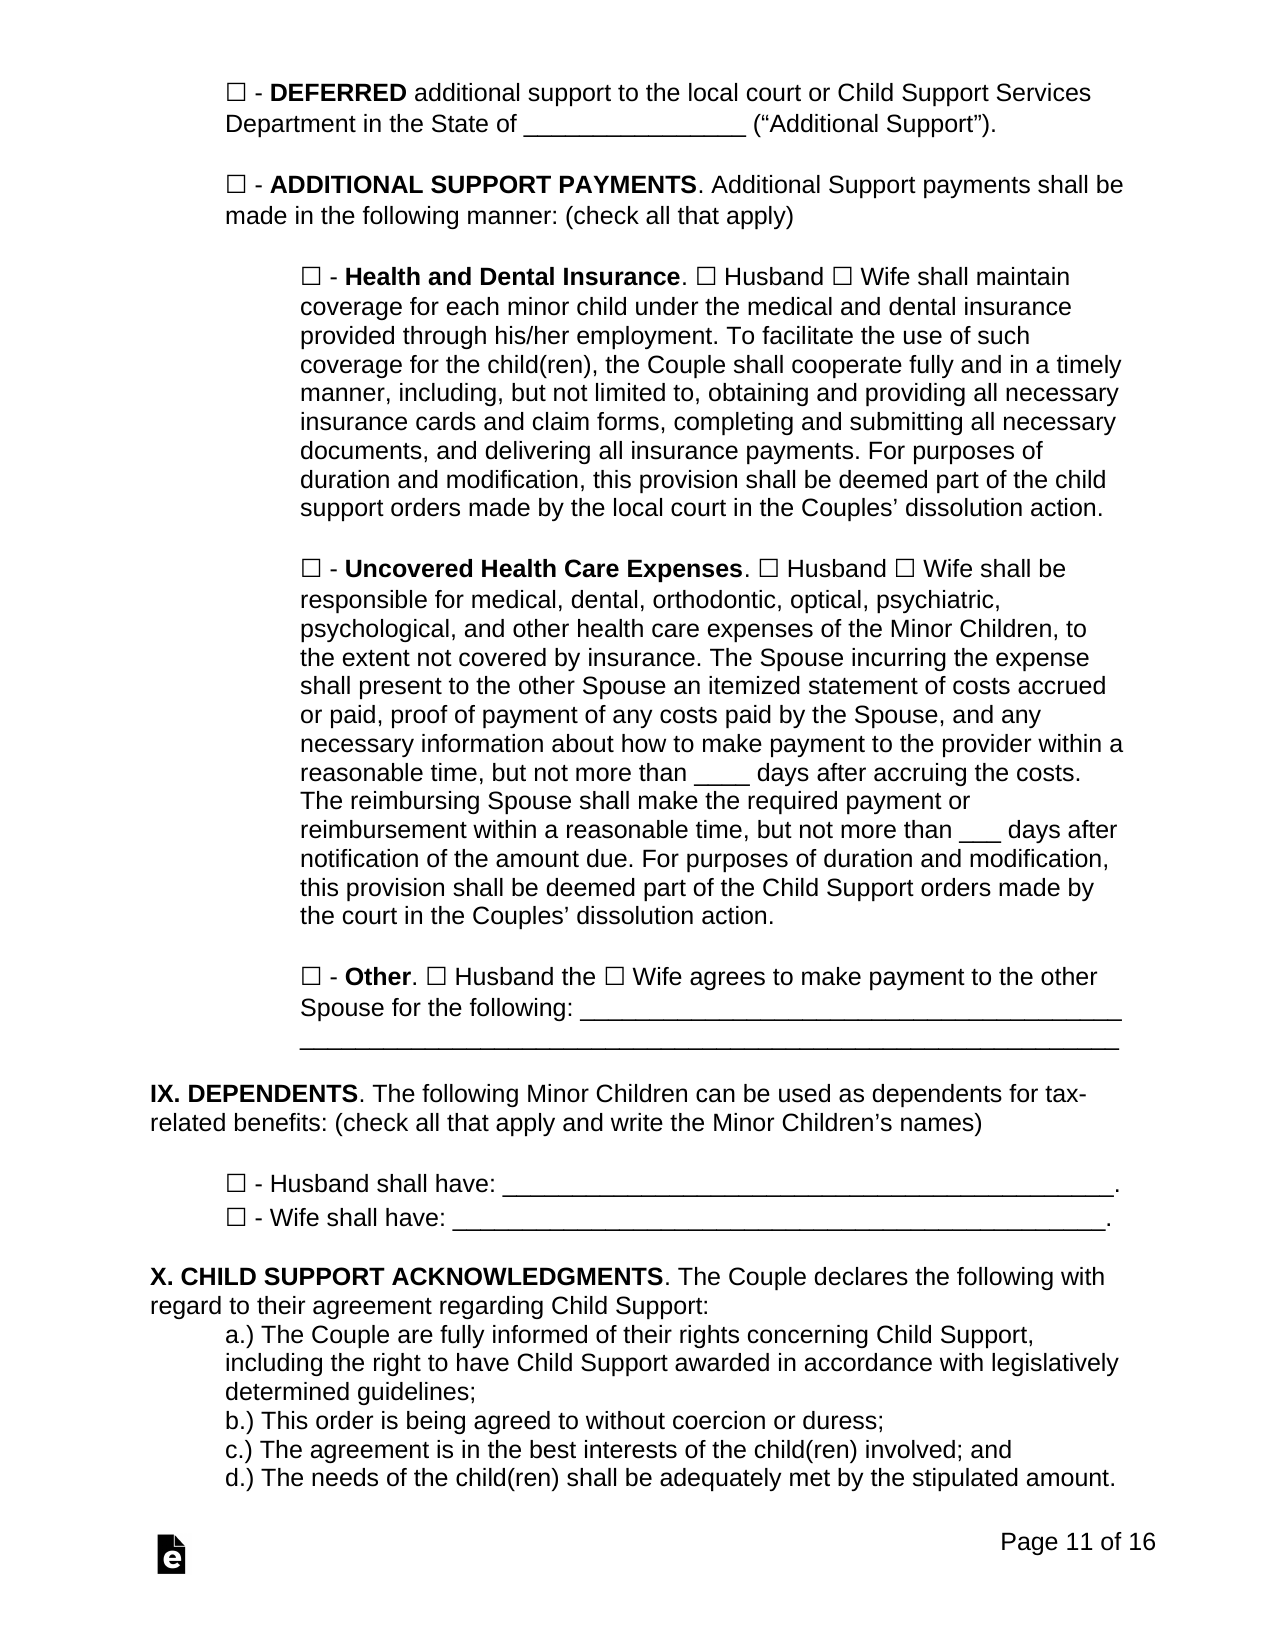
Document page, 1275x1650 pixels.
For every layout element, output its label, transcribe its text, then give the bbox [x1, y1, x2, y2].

text ☐ - DEFERRED additional support to the local court or Child Support Services Department in the State of ________________ (“Additional Support”). [225, 75, 1125, 138]
text c.) The agreement is in the best interests of the child(ren) involved; and [150, 1435, 1125, 1463]
text ☐ - Wife shall have: _______________________________________________. [225, 1199, 1125, 1233]
text ☐ - Health and Dental Insurance. ☐ Husband ☐ Wife shall maintain coverage for each minor child under the medical and dental insurance provided through his/her employment. To facilitate the use of such coverage for the child(ren), the Couple shall cooperate fully and in a timely manner, including, but not limited to, obtaining and providing all necessary insurance cards and claim forms, completing and submitting all necessary documents, and delivering all insurance payments. For purposes of duration and modification, this provision shall be deemed part of the child support orders made by the local court in the Couples’ dissolution action. [300, 258, 1125, 522]
text b.) This order is being agreed to without coercion or duress; [150, 1406, 1125, 1435]
text d.) The needs of the child(ren) shall be adequately met by the stipulated amount. [150, 1463, 1125, 1492]
text ___________________________________________________________ [300, 1022, 1125, 1050]
text ☐ - Other. ☐ Husband the ☐ Wife agrees to make payment to the other Spouse for the following: _______________________________________ [300, 959, 1125, 1022]
text ☐ - Husband shall have: ____________________________________________. [225, 1165, 1125, 1199]
text X. CHILD SUPPORT ACKNOWLEDGMENTS. The Couple declares the following with regard to their agreement regarding Child Support: [150, 1262, 1125, 1320]
text ☐ - ADDITIONAL SUPPORT PAYMENTS. Additional Support payments shall be made in the following manner: (check all that apply) [225, 167, 1125, 229]
text a.) The Couple are fully informed of their rights concerning Child Support, including the right to have Child Support awarded in accordance with legislatively determined guidelines; [225, 1320, 1125, 1406]
text ☐ - Uncovered Health Care Expenses. ☐ Husband ☐ Wife shall be responsible for medical, dental, orthodontic, optical, psychiatric, psychological, and other health care expenses of the Minor Children, to the extent not covered by insurance. The Spouse incurring the expense shall present to the other Spouse an itemized statement of costs accrued or paid, proof of payment of any costs paid by the Spouse, and any necessary information about how to make payment to the provider within a reasonable time, but not more than ____ days after accruing the costs. The reimbursing Spouse shall make the required payment or reimbursement within a reasonable time, but not more than ___ days after notification of the amount due. For purposes of duration and modification, this provision shall be deemed part of the Child Support orders made by the court in the Couples’ dissolution action. [300, 551, 1125, 930]
text IX. DEPENDENTS. The following Minor Children can be used as dependents for tax-related benefits: (check all that apply and write the Minor Children’s names) [150, 1079, 1125, 1137]
